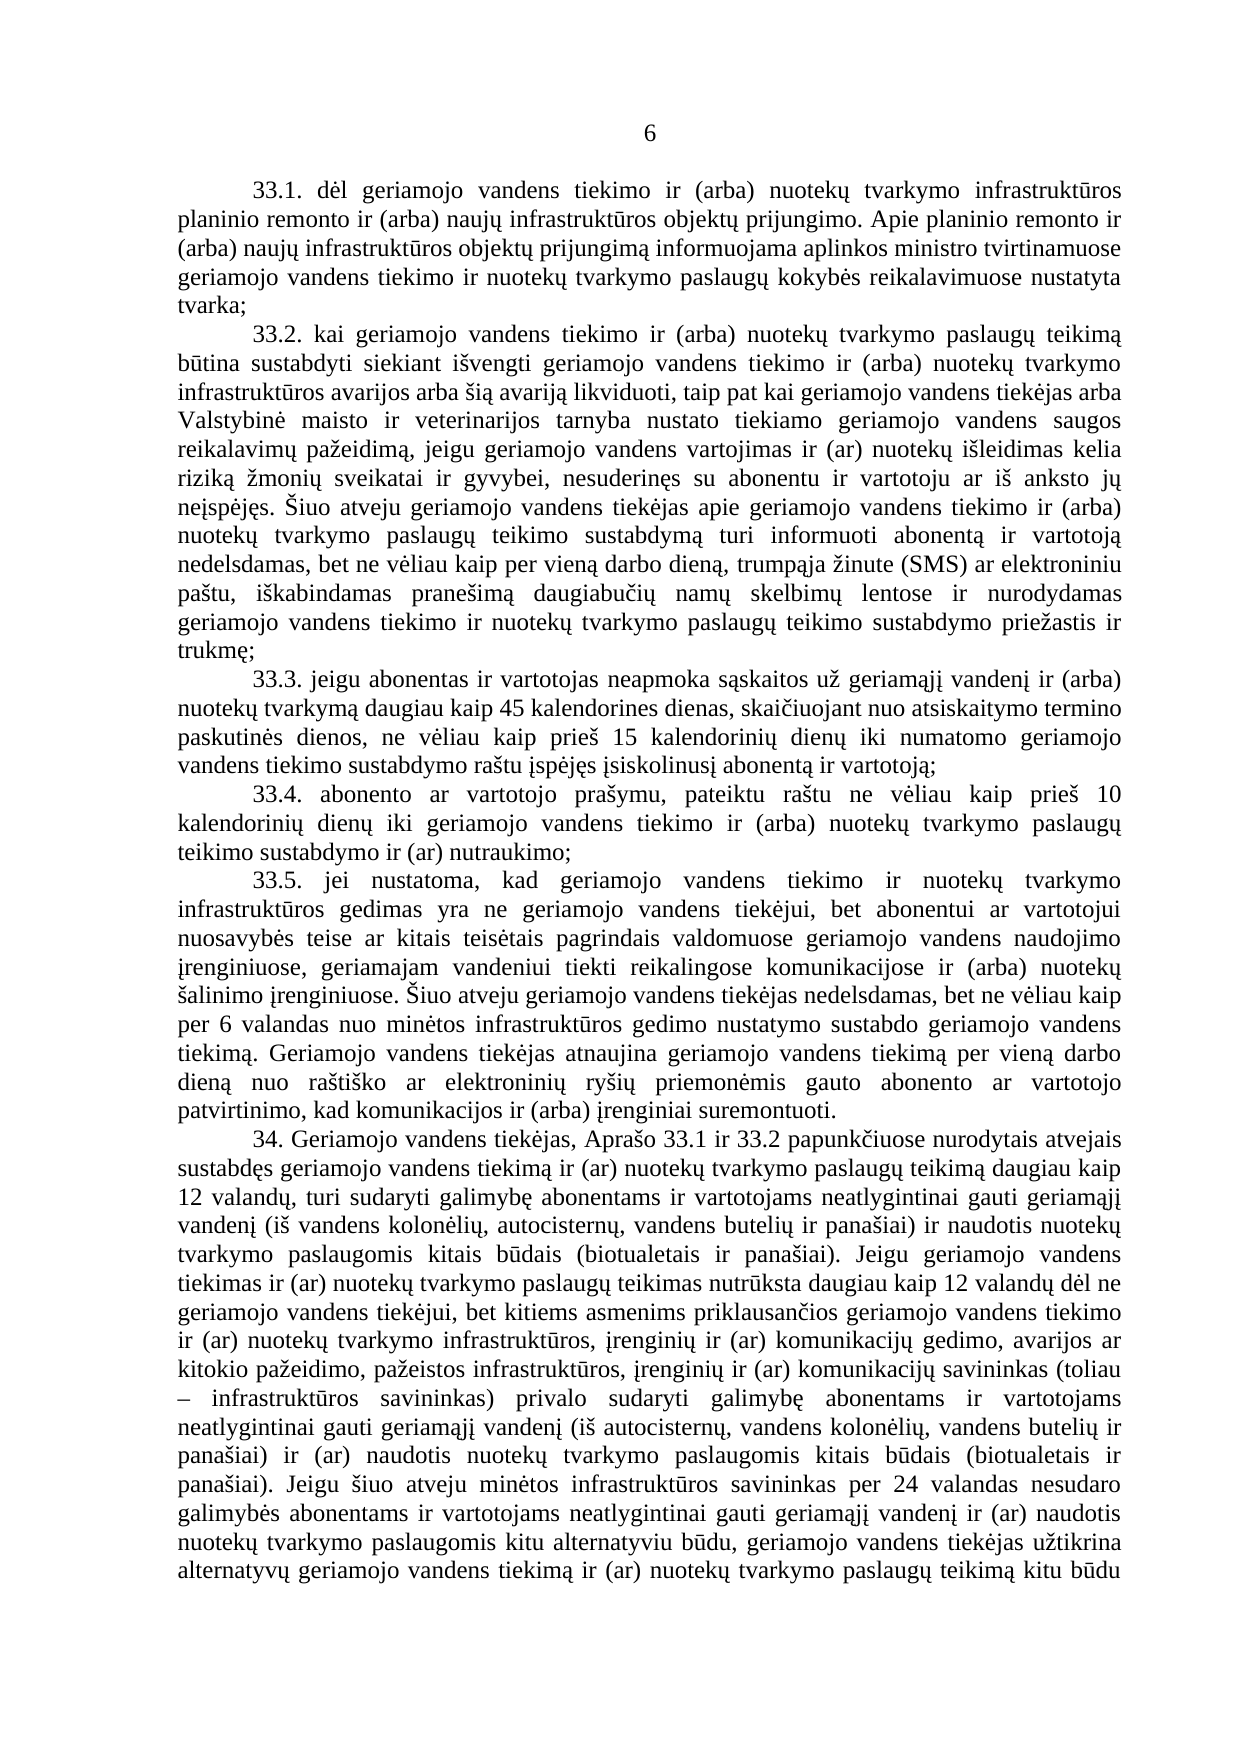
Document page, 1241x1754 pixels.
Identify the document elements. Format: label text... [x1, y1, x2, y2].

text 33.5. jei nustatoma, kad geriamojo vandens tiekimo ir nuotekų tvarkymo infrastruktūros gedimas yra ne geriamojo vandens tiekėjui, bet abonentui ar vartotojui nuosavybės teise ar kitais teisėtais pagrindais valdomuose geriamojo vandens naudojimo įrenginiuose, geriamajam vandeniui tiekti reikalingose komunikacijose ir (arba) nuotekų šalinimo įrenginiuose. Šiuo atveju geriamojo vandens tiekėjas nedelsdamas, bet ne vėliau kaip per 6 valandas nuo minėtos infrastruktūros gedimo nustatymo sustabdo geriamojo vandens tiekimą. Geriamojo vandens tiekėjas atnaujina geriamojo vandens tiekimą per vieną darbo dieną nuo raštiško ar elektroninių ryšių priemonėmis gauto abonento ar vartotojo patvirtinimo, kad komunikacijos ir (arba) įrenginiai suremontuoti. [177, 866, 1122, 1124]
text 33.3. jeigu abonentas ir vartotojas neapmoka sąskaitos už geriamąjį vandenį ir (arba) nuotekų tvarkymą daugiau kaip 45 kalendorines dienas, skaičiuojant nuo atsiskaitymo termino paskutinės dienos, ne vėliau kaip prieš 15 kalendorinių dienų iki numatomo geriamojo vandens tiekimo sustabdymo raštu įspėjęs įsiskolinusį abonentą ir vartotoją; [177, 664, 1122, 779]
text 33.1. dėl geriamojo vandens tiekimo ir (arba) nuotekų tvarkymo infrastruktūros planinio remonto ir (arba) naujų infrastruktūros objektų prijungimo. Apie planinio remonto ir (arba) naujų infrastruktūros objektų prijungimą informuojama aplinkos ministro tvirtinamuose geriamojo vandens tiekimo ir nuotekų tvarkymo paslaugų kokybės reikalavimuose nustatyta tvarka; [177, 176, 1122, 319]
text 33.2. kai geriamojo vandens tiekimo ir (arba) nuotekų tvarkymo paslaugų teikimą būtina sustabdyti siekiant išvengti geriamojo vandens tiekimo ir (arba) nuotekų tvarkymo infrastruktūros avarijos arba šią avariją likviduoti, taip pat kai geriamojo vandens tiekėjas arba Valstybinė maisto ir veterinarijos tarnyba nustato tiekiamo geriamojo vandens saugos reikalavimų pažeidimą, jeigu geriamojo vandens vartojimas ir (ar) nuotekų išleidimas kelia riziką žmonių sveikatai ir gyvybei, nesuderinęs su abonentu ir vartotoju ar iš anksto jų neįspėjęs. Šiuo atveju geriamojo vandens tiekėjas apie geriamojo vandens tiekimo ir (arba) nuotekų tvarkymo paslaugų teikimo sustabdymą turi informuoti abonentą ir vartotoją nedelsdamas, bet ne vėliau kaip per vieną darbo dieną, trumpąja žinute (SMS) ar elektroniniu paštu, iškabindamas pranešimą daugiabučių namų skelbimų lentose ir nurodydamas geriamojo vandens tiekimo ir nuotekų tvarkymo paslaugų teikimo sustabdymo priežastis ir trukmę; [177, 319, 1122, 664]
text 33.4. abonento ar vartotojo prašymu, pateiktu raštu ne vėliau kaip prieš 10 kalendorinių dienų iki geriamojo vandens tiekimo ir (arba) nuotekų tvarkymo paslaugų teikimo sustabdymo ir (ar) nutraukimo; [177, 779, 1122, 866]
text 34. Geriamojo vandens tiekėjas, Aprašo 33.1 ir 33.2 papunkčiuose nurodytais atvejais sustabdęs geriamojo vandens tiekimą ir (ar) nuotekų tvarkymo paslaugų teikimą daugiau kaip 12 valandų, turi sudaryti galimybę abonentams ir vartotojams neatlygintinai gauti geriamąjį vandenį (iš vandens kolonėlių, autocisternų, vandens butelių ir panašiai) ir naudotis nuotekų tvarkymo paslaugomis kitais būdais (biotualetais ir panašiai). Jeigu geriamojo vandens tiekimas ir (ar) nuotekų tvarkymo paslaugų teikimas nutrūksta daugiau kaip 12 valandų dėl ne geriamojo vandens tiekėjui, bet kitiems asmenims priklausančios geriamojo vandens tiekimo ir (ar) nuotekų tvarkymo infrastruktūros, įrenginių ir (ar) komunikacijų gedimo, avarijos ar kitokio pažeidimo, pažeistos infrastruktūros, įrenginių ir (ar) komunikacijų savininkas (toliau – infrastruktūros savininkas) privalo sudaryti galimybę abonentams ir vartotojams neatlygintinai gauti geriamąjį vandenį (iš autocisternų, vandens kolonėlių, vandens butelių ir panašiai) ir (ar) naudotis nuotekų tvarkymo paslaugomis kitais būdais (biotualetais ir panašiai). Jeigu šiuo atveju minėtos infrastruktūros savininkas per 24 valandas nesudaro galimybės abonentams ir vartotojams neatlygintinai gauti geriamąjį vandenį ir (ar) naudotis nuotekų tvarkymo paslaugomis kitu alternatyviu būdu, geriamojo vandens tiekėjas užtikrina alternatyvų geriamojo vandens tiekimą ir (ar) nuotekų tvarkymo paslaugų teikimą kitu būdu [177, 1124, 1122, 1584]
